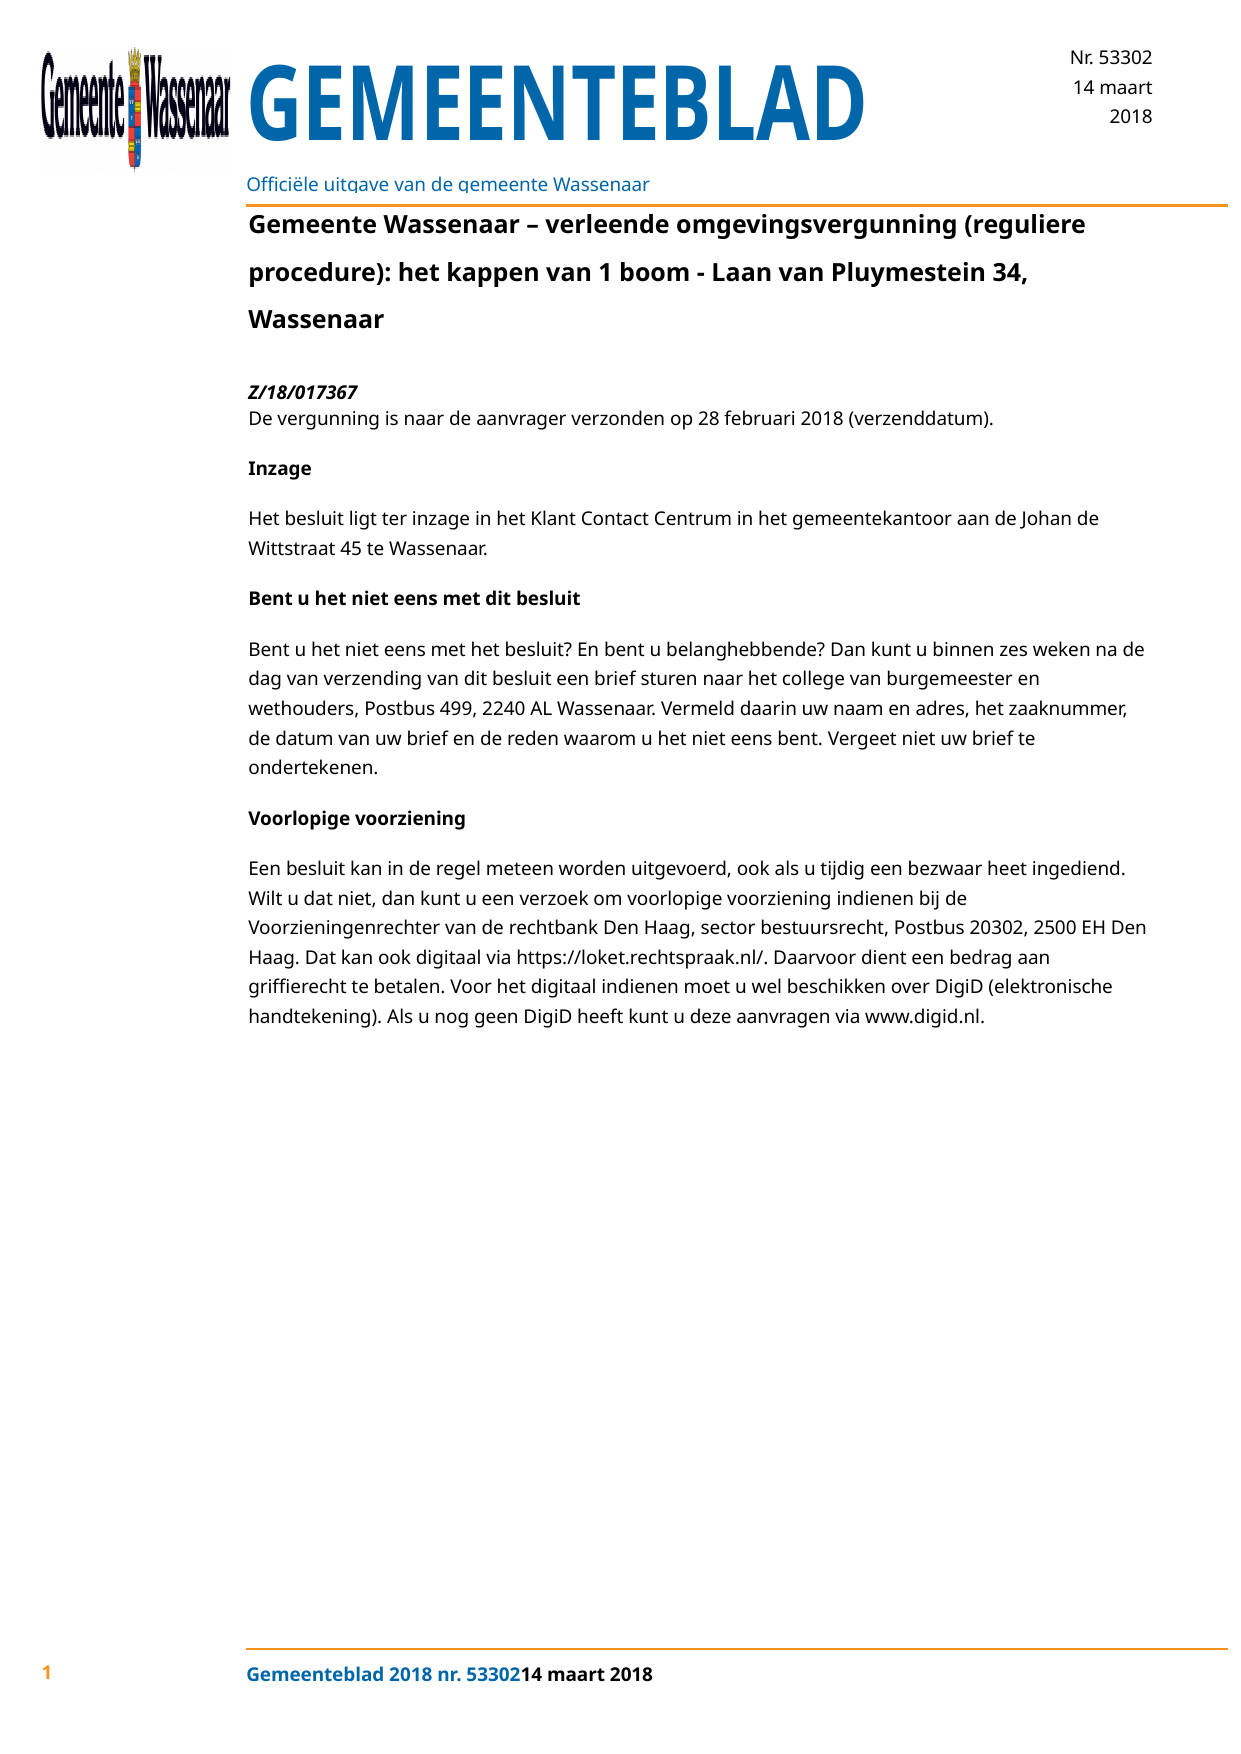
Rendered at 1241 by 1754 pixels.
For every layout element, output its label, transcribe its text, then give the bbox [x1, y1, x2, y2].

text Bent u het niet eens met dit besluit [248, 586, 1152, 611]
text Bent u het niet eens met het besluit? En bent u belanghebbende? Dan kunt u binnen zes weken na de dag van verzending van dit besluit een brief sturen naar het college van burgemeester en wethouders, Postbus 499, 2240 AL Wassenaar. Vermeld daarin uw naam en adres, het zaaknummer, de datum van uw brief en de reden waarom u het niet eens bent. Vergeet niet uw brief te ondertekenen. [248, 636, 1152, 780]
text De vergunning is naar de aanvrager verzonden op 28 februari 2018 (verzenddatum). [248, 405, 1152, 431]
text Z/18/017367 [248, 379, 1152, 405]
text Voorlopige voorziening [248, 805, 1152, 831]
picture [41, 47, 231, 172]
text Gemeente Wassenaar – verleende omgevingsvergunning (reguliere procedure): het kappen van 1 boom - Laan van Pluymestein 34, Wassenaar [248, 207, 1152, 336]
text Een besluit kan in de regel meteen worden uitgevoerd, ook als u tijdig een bezwaar heet ingediend. Wilt u dat niet, dan kunt u een verzoek om voorlopige voorziening indienen bij de Voorzieningenrechter van de rechtbank Den Haag, sector bestuursrecht, Postbus 20302, 2500 EH Den Haag. Dat kan ook digitaal via https://loket.rechtspraak.nl/. Daarvoor dient een bedrag aan griffierecht te betalen. Voor het digitaal indienen moet u wel beschikken over DigiD (elektronische handtekening). Als u nog geen DigiD heeft kunt u deze aanvragen via www.digid.nl. [248, 855, 1152, 1029]
text Het besluit ligt ter inzage in het Klant Contact Centrum in het gemeentekantoor aan de Johan de Wittstraat 45 te Wassenaar. [248, 506, 1152, 561]
text Inzage [248, 455, 1152, 481]
